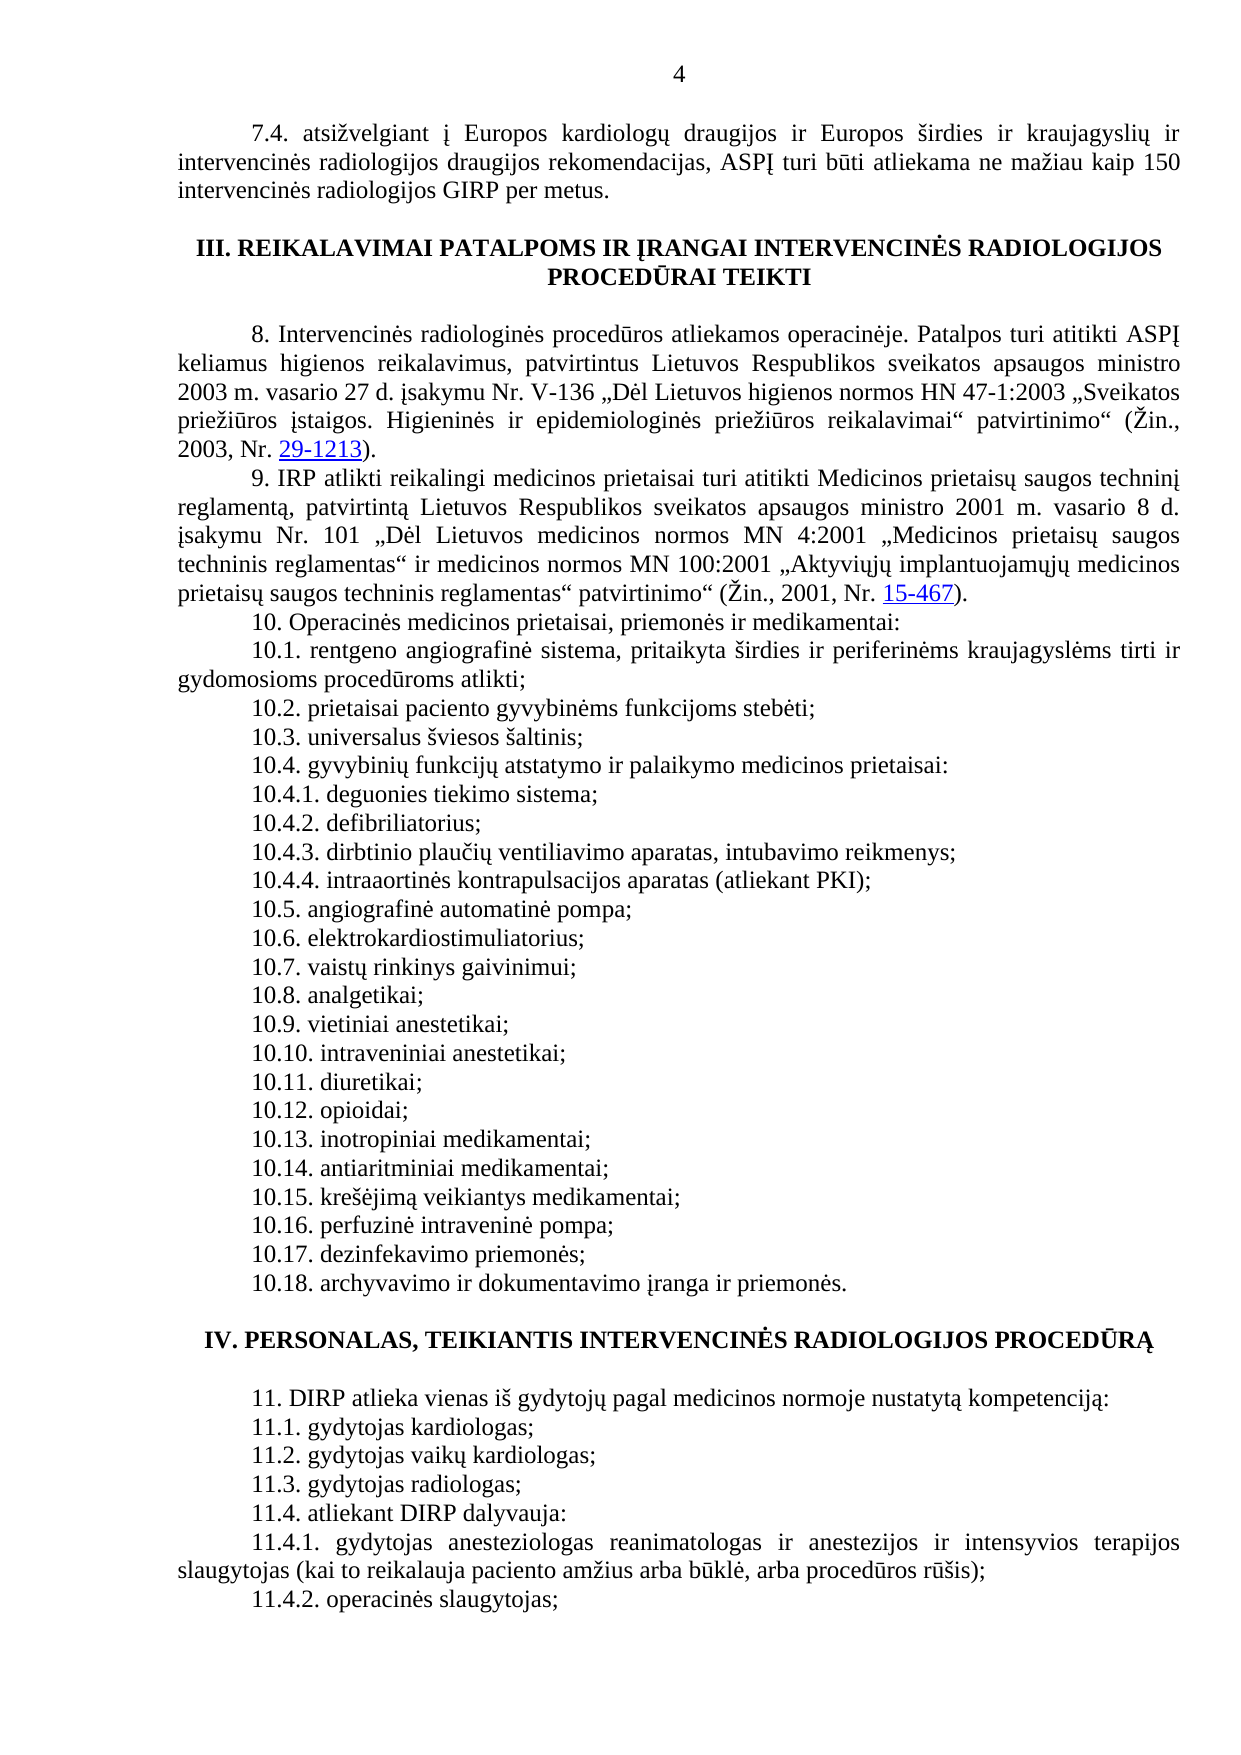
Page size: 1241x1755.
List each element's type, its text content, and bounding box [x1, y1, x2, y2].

text IV. PERSONALAS, TEIKIANTIS INTERVENCINĖS RADIOLOGIJOS PROCEDŪRĄ [177, 1326, 1181, 1354]
text 11.4.1. gydytojas anesteziologas reanimatologas ir anestezijos ir intensyvios terapijos slaugytojas (kai to reikalauja paciento amžius arba būklė, arba procedūros rūšis); [177, 1527, 1181, 1584]
text 10.16. perfuzinė intraveninė pompa; [177, 1211, 1181, 1239]
text 10.17. dezinfekavimo priemonės; [177, 1239, 1181, 1268]
text 10.10. intraveniniai anestetikai; [177, 1038, 1181, 1067]
text 11.2. gydytojas vaikų kardiologas; [177, 1441, 1181, 1469]
text 11.4. atliekant DIRP dalyvauja: [177, 1498, 1181, 1527]
text 10.9. vietiniai anestetikai; [177, 1009, 1181, 1038]
text III. REIKALAVIMAI PATALPOMS IR ĮRANGAI INTERVENCINĖS RADIOLOGIJOS PROCEDŪRAI TEIKTI [177, 233, 1181, 291]
text 11.1. gydytojas kardiologas; [177, 1412, 1181, 1441]
text 10.4.2. defibriliatorius; [177, 808, 1181, 837]
text 10.4.4. intraaortinės kontrapulsacijos aparatas (atliekant PKI); [177, 866, 1181, 894]
text 10.7. vaistų rinkinys gaivinimui; [177, 952, 1181, 981]
text 10.14. antiaritminiai medikamentai; [177, 1153, 1181, 1182]
text 10.11. diuretikai; [177, 1067, 1181, 1096]
text 11.4.2. operacinės slaugytojas; [177, 1584, 1181, 1613]
text 10. Operacinės medicinos prietaisai, priemonės ir medikamentai: [177, 607, 1181, 636]
text 9. IRP atlikti reikalingi medicinos prietaisai turi atitikti Medicinos prietaisų saugos techninį reglamentą, patvirtintą Lietuvos Respublikos sveikatos apsaugos ministro 2001 m. vasario 8 d. įsakymu Nr. 101 „Dėl Lietuvos medicinos normos MN 4:2001 „Medicinos prietaisų saugos techninis reglamentas“ ir medicinos normos MN 100:2001 „Aktyviųjų implantuojamųjų medicinos prietaisų saugos techninis reglamentas“ patvirtinimo“ (Žin., 2001, Nr. 15-467). [177, 463, 1181, 607]
text 10.13. inotropiniai medikamentai; [177, 1124, 1181, 1153]
text 10.12. opioidai; [177, 1096, 1181, 1124]
text 10.2. prietaisai paciento gyvybinėms funkcijoms stebėti; [177, 693, 1181, 722]
text 10.6. elektrokardiostimuliatorius; [177, 923, 1181, 952]
text 10.4.3. dirbtinio plaučių ventiliavimo aparatas, intubavimo reikmenys; [177, 837, 1181, 866]
text 10.4. gyvybinių funkcijų atstatymo ir palaikymo medicinos prietaisai: [177, 751, 1181, 779]
text 11. DIRP atlieka vienas iš gydytojų pagal medicinos normoje nustatytą kompetenciją: [177, 1383, 1181, 1412]
text 10.18. archyvavimo ir dokumentavimo įranga ir priemonės. [177, 1268, 1181, 1297]
text 10.1. rentgeno angiografinė sistema, pritaikyta širdies ir periferinėms kraujagyslėms tirti ir gydomosioms procedūroms atlikti; [177, 636, 1181, 693]
text 10.8. analgetikai; [177, 981, 1181, 1009]
text 10.3. universalus šviesos šaltinis; [177, 722, 1181, 751]
text 10.5. angiografinė automatinė pompa; [177, 894, 1181, 923]
text 10.4.1. deguonies tiekimo sistema; [177, 779, 1181, 808]
text 7.4. atsižvelgiant į Europos kardiologų draugijos ir Europos širdies ir kraujagyslių ir intervencinės radiologijos draugijos rekomendacijas, ASPĮ turi būti atliekama ne mažiau kaip 150 intervencinės radiologijos GIRP per metus. [177, 118, 1181, 204]
text 8. Intervencinės radiologinės procedūros atliekamos operacinėje. Patalpos turi atitikti ASPĮ keliamus higienos reikalavimus, patvirtintus Lietuvos Respublikos sveikatos apsaugos ministro 2003 m. vasario 27 d. įsakymu Nr. V-136 „Dėl Lietuvos higienos normos HN 47-1:2003 „Sveikatos priežiūros įstaigos. Higieninės ir epidemiologinės priežiūros reikalavimai“ patvirtinimo“ (Žin., 2003, Nr. 29-1213). [177, 319, 1181, 463]
text 11.3. gydytojas radiologas; [177, 1469, 1181, 1498]
text 10.15. krešėjimą veikiantys medikamentai; [177, 1182, 1181, 1211]
